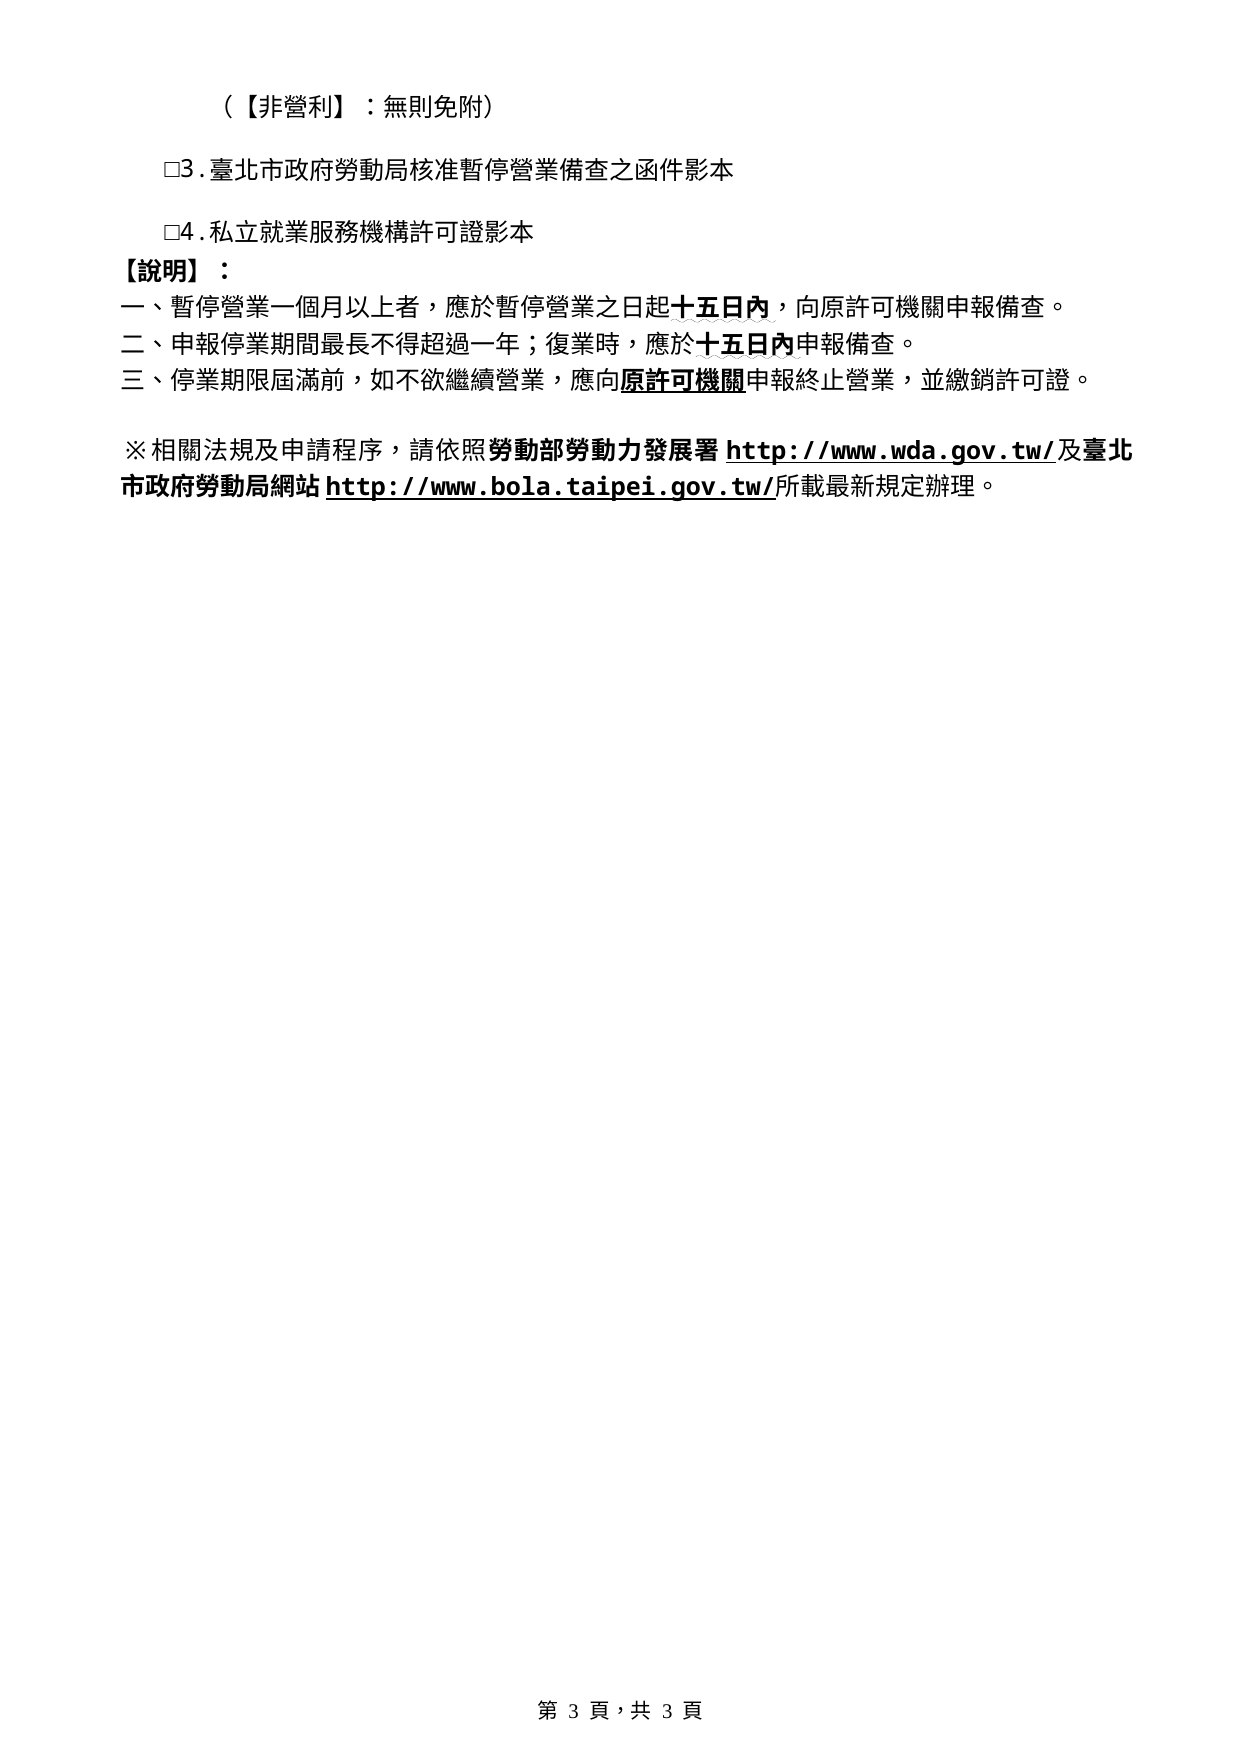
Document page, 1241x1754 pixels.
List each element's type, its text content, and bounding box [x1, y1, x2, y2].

text 二、申報停業期間最長不得超過一年；復業時，應於十五日內申報備查。 [121, 324, 1134, 360]
text 三、停業期限屆滿前，如不欲繼續營業，應向原許可機關申報終止營業，並繳銷許可證。 [121, 360, 1134, 397]
text 一、暫停營業一個月以上者，應於暫停營業之日起十五日內，向原許可機關申報備查。 [121, 288, 1134, 324]
text □4.私立就業服務機構許可證影本 [164, 189, 1134, 252]
text （【非營利】：無則免附） [208, 64, 1134, 127]
text ※相關法規及申請程序，請依照勞動部勞動力發展署http://www.wda.gov.tw/及臺北市政府勞動局網站http://www.bola.taipei.gov.tw/所載最新規定辦理。 [121, 431, 1134, 503]
text □3.臺北市政府勞動局核准暫停營業備查之函件影本 [164, 127, 1134, 189]
text 【說明】： [112, 252, 1128, 288]
